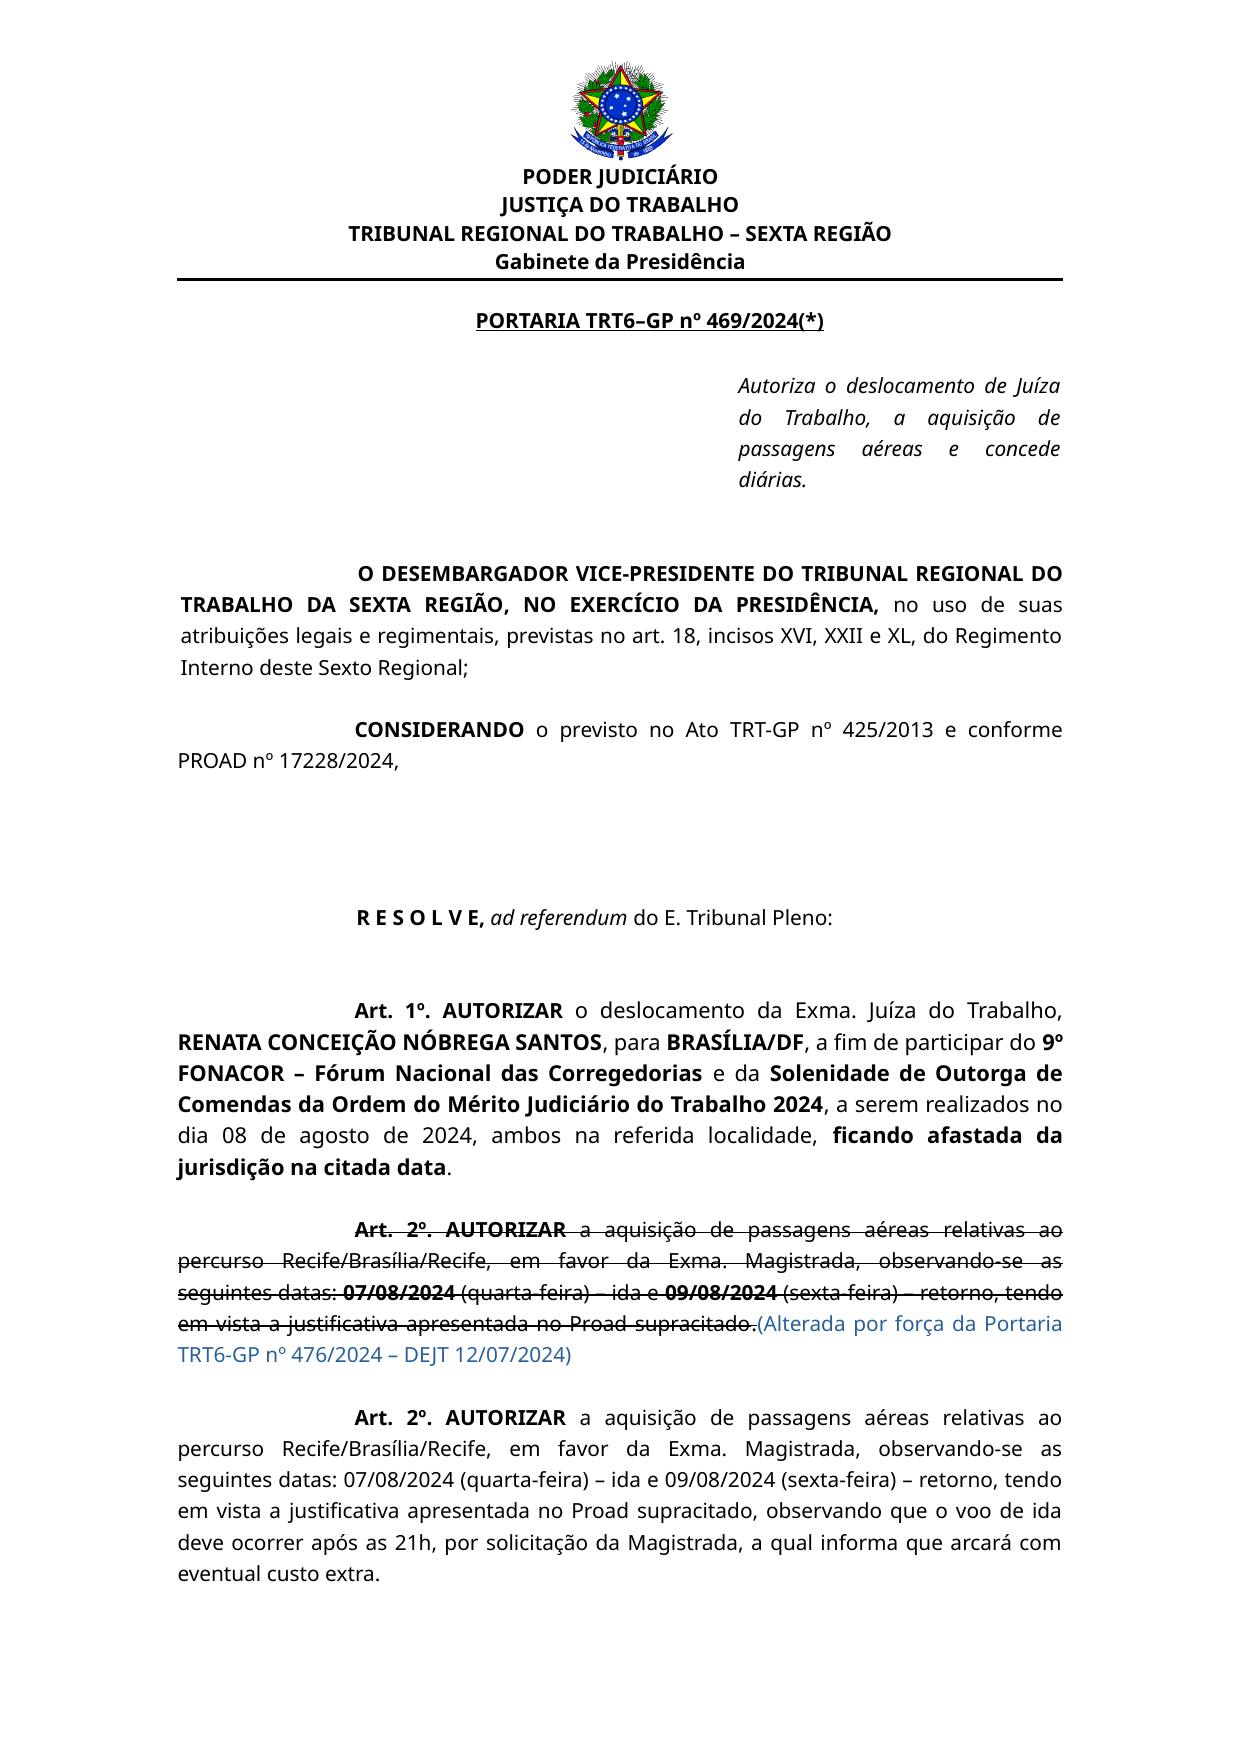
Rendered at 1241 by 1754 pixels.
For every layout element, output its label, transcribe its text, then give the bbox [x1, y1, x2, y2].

text JUSTIÇA DO TRABALHO [177, 190, 1063, 219]
text Art. 2º. AUTORIZAR a aquisição de passagens aéreas relativas ao percurso Recife/Brasília/Recife, em favor da Exma. Magistrada, observando-se as seguintes datas: 07/08/2024 (quarta-feira) – ida e 09/08/2024 (sexta-feira) – retorno, tendo em vista a justificativa apresentada no Proad supracitado, observando que o voo de ida deve ocorrer após as 21h, por solicitação da Magistrada, a qual informa que arcará com eventual custo extra. [177, 1400, 1063, 1588]
text Autoriza o deslocamento de Juíza do Trabalho, a aquisição de passagens aéreas e concede diárias. [738, 369, 1063, 494]
text Art. 2º. AUTORIZAR a aquisição de passagens aéreas relativas ao percurso Recife/Brasília/Recife, em favor da Exma. Magistrada, observando-se as seguintes datas: 07/08/2024 (quarta-feira) – ida e 09/08/2024 (sexta-feira) – retorno, tendo em vista a justificativa apresentada no Proad supracitado.(Alterada por força da Portaria TRT6-GP nº 476/2024 – DEJT 12/07/2024) [177, 1264, 1063, 1294]
text O DESEMBARGADOR VICE-PRESIDENTE DO TRIBUNAL REGIONAL DO TRABALHO DA SEXTA REGIÃO, NO EXERCÍCIO DA PRESIDÊNCIA, no uso de suas atribuições legais e regimentais, previstas no art. 18, incisos XVI, XXII e XL, do Regimento Interno deste Sexto Regional; [180, 556, 1063, 681]
text Gabinete da Presidência [177, 247, 1063, 278]
text Art. 1º. AUTORIZAR o deslocamento da Exma. Juíza do Trabalho, RENATA CONCEIÇÃO NÓBREGA SANTOS, para BRASÍLIA/DF, a fim de participar do 9º FONACOR – Fórum Nacional das Corregedorias e da Solenidade de Outorga de Comendas da Ordem do Mérito Judiciário do Trabalho 2024, a serem realizados no dia 08 de agosto de 2024, ambos na referida localidade, ficando afastada da jurisdição na citada data. [177, 994, 1063, 1181]
text R E S O L V E, ad referendum do E. Tribunal Pleno: [179, 900, 1063, 931]
picture [565, 59, 675, 162]
text CONSIDERANDO o previsto no Ato TRT-GP nº 425/2013 e conforme PROAD nº 17228/2024, [177, 713, 1063, 775]
text PODER JUDICIÁRIO [177, 162, 1063, 190]
text TRIBUNAL REGIONAL DO TRABALHO – SEXTA REGIÃO [177, 219, 1063, 247]
subtitle PORTARIA TRT6–GP nº 469/2024(*) [236, 306, 1063, 334]
text Art. 2º. AUTORIZAR a aquisição de passagens aéreas relativas ao percurso Recife/Brasília/Recife, em favor da Exma. Magistrada, observando-se as seguintes datas: 07/08/2024 (quarta-feira) – ida e 09/08/2024 (sexta-feira) – retorno, tendo em vista a justificativa apresentada no Proad supracitado.(Alterada por força da Portaria TRT6-GP nº 476/2024 – DEJT 12/07/2024) [177, 1213, 1063, 1263]
text Art. 2º. AUTORIZAR a aquisição de passagens aéreas relativas ao percurso Recife/Brasília/Recife, em favor da Exma. Magistrada, observando-se as seguintes datas: 07/08/2024 (quarta-feira) – ida e 09/08/2024 (sexta-feira) – retorno, tendo em vista a justificativa apresentada no Proad supracitado.(Alterada por força da Portaria TRT6-GP nº 476/2024 – DEJT 12/07/2024) [177, 1295, 1063, 1369]
